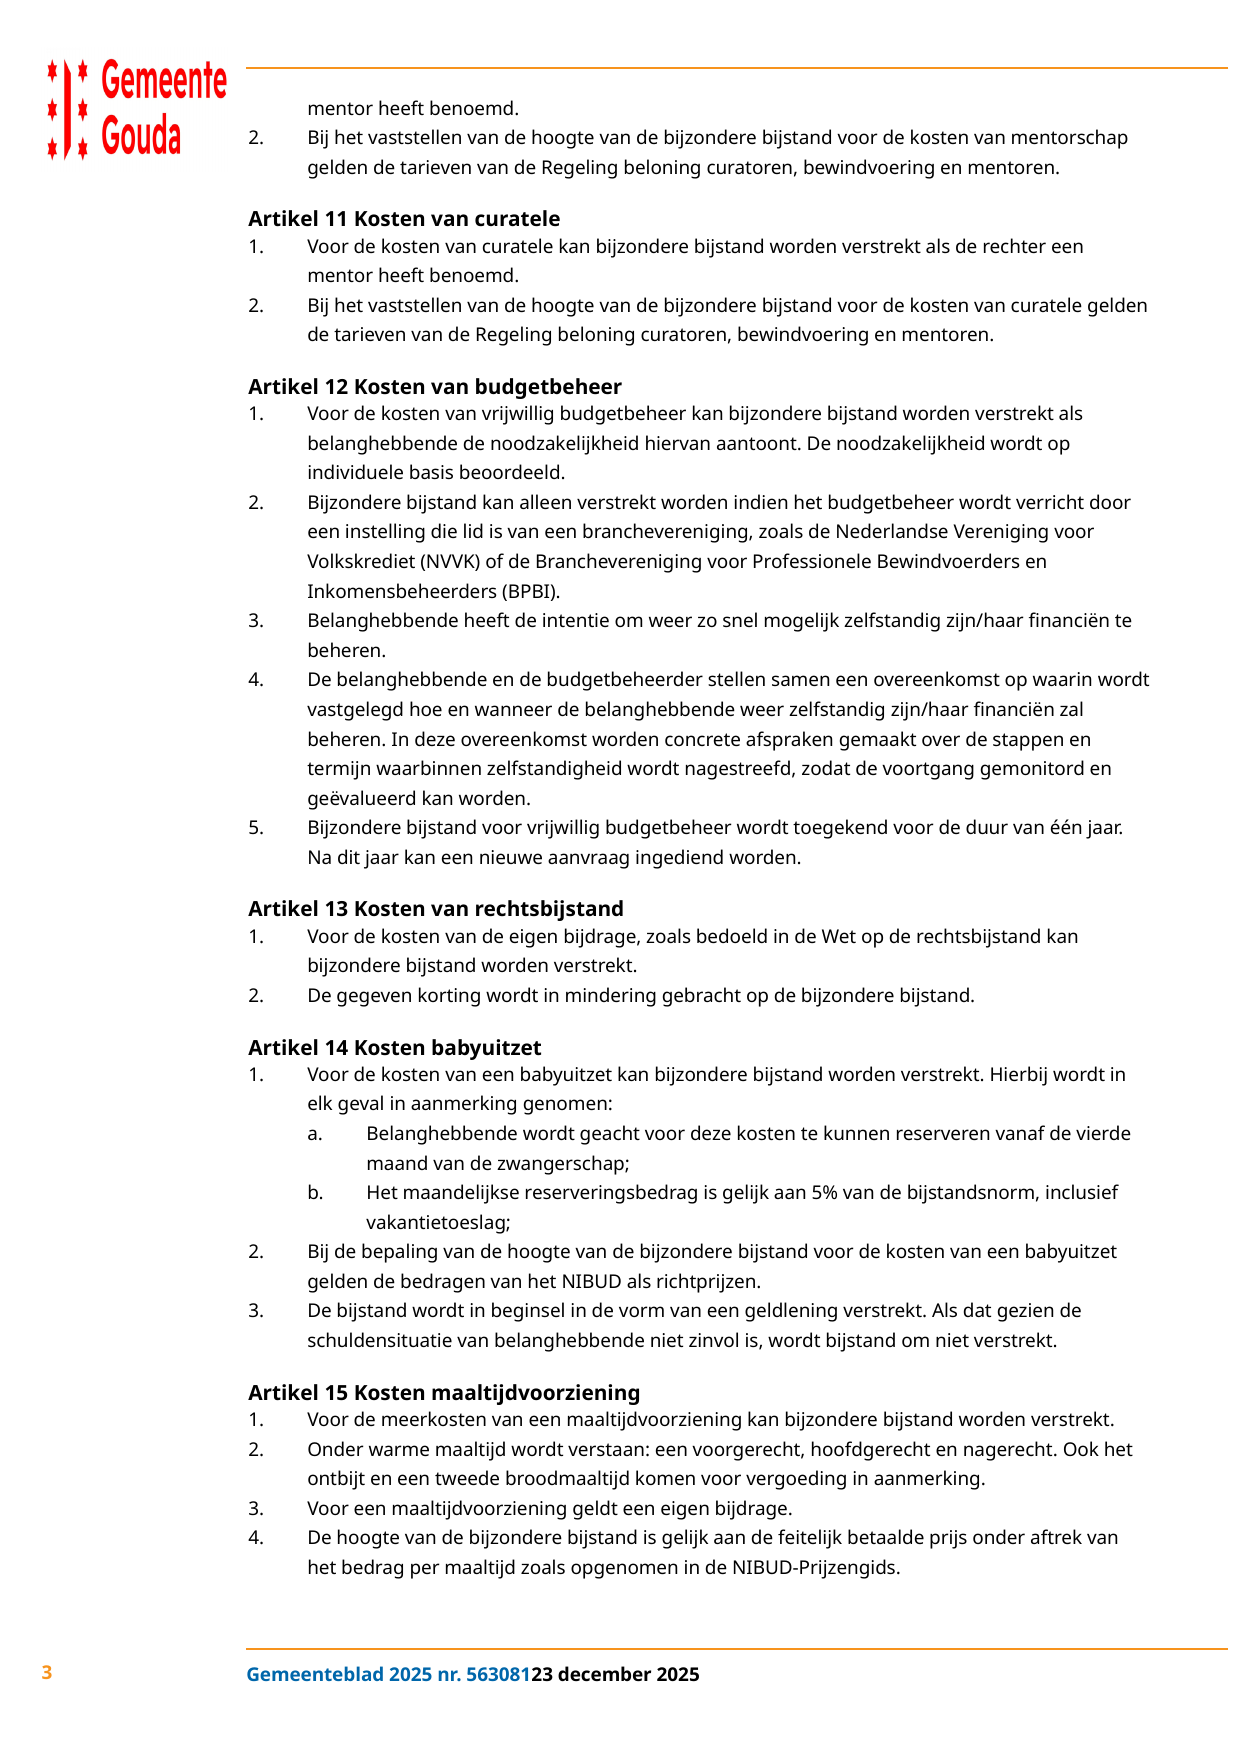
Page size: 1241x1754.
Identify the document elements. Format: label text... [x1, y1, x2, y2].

text Artikel 14 Kosten babyuitzet [248, 1033, 1152, 1061]
list Voor de kosten van vrijwillig budgetbeheer kan bijzondere bijstand worden verstrekt als belanghebbende de noodzakelijkheid hiervan aantoont. De noodzakelijkheid wordt op individuele basis beoordeeld. [248, 400, 1152, 485]
list Voor de kosten van curatele kan bijzondere bijstand worden verstrekt als de rechter een mentor heeft benoemd. [248, 233, 1152, 288]
text Artikel 11 Kosten van curatele [248, 204, 1152, 233]
list Voor de kosten van een babyuitzet kan bijzondere bijstand worden verstrekt. Hierbij wordt in elk geval in aanmerking genomen: [248, 1061, 1152, 1116]
list Voor de meerkosten van een maaltijdvoorziening kan bijzondere bijstand worden verstrekt. [248, 1406, 1152, 1432]
list Bijzondere bijstand voor vrijwillig budgetbeheer wordt toegekend voor de duur van één jaar. Na dit jaar kan een nieuwe aanvraag ingediend worden. [248, 814, 1152, 870]
list De gegeven korting wordt in mindering gebracht op de bijzondere bijstand. [248, 982, 1152, 1008]
list De belanghebbende en de budgetbeheerder stellen samen een overeenkomst op waarin wordt vastgelegd hoe en wanneer de belanghebbende weer zelfstandig zijn/haar financiën zal beheren. In deze overeenkomst worden concrete afspraken gemaakt over de stappen en termijn waarbinnen zelfstandigheid wordt nagestreefd, zodat de voortgang gemonitord en geëvalueerd kan worden. [248, 667, 1152, 811]
list Bijzondere bijstand kan alleen verstrekt worden indien het budgetbeheer wordt verricht door een instelling die lid is van een branchevereniging, zoals de Nederlandse Vereniging voor Volkskrediet (NVVK) of de Branchevereniging voor Professionele Bewindvoerders en Inkomensbeheerders (BPBI). [248, 489, 1152, 604]
list De hoogte van de bijzondere bijstand is gelijk aan de feitelijk betaalde prijs onder aftrek van het bedrag per maaltijd zoals opgenomen in de NIBUD-Prijzengids. [248, 1524, 1152, 1580]
list Voor een maaltijdvoorziening geldt een eigen bijdrage. [248, 1495, 1152, 1521]
picture [41, 47, 231, 172]
list Onder warme maaltijd wordt verstaan: een voorgerecht, hoofdgerecht en nagerecht. Ook het ontbijt en een tweede broodmaaltijd komen voor vergoeding in aanmerking. [248, 1436, 1152, 1491]
list Het maandelijkse reserveringsbedrag is gelijk aan 5% van de bijstandsnorm, inclusief vakantietoeslag; [307, 1179, 1152, 1235]
list mentor heeft benoemd. [248, 95, 1152, 121]
list Voor de kosten van de eigen bijdrage, zoals bedoeld in de Wet op de rechtsbijstand kan bijzondere bijstand worden verstrekt. [248, 923, 1152, 978]
text Artikel 13 Kosten van rechtsbijstand [248, 894, 1152, 923]
list Bij het vaststellen van de hoogte van de bijzondere bijstand voor de kosten van curatele gelden de tarieven van de Regeling beloning curatoren, bewindvoering en mentoren. [248, 292, 1152, 347]
list Bij het vaststellen van de hoogte van de bijzondere bijstand voor de kosten van mentorschap gelden de tarieven van de Regeling beloning curatoren, bewindvoering en mentoren. [248, 124, 1152, 180]
text Artikel 15 Kosten maaltijdvoorziening [248, 1378, 1152, 1406]
list De bijstand wordt in beginsel in de vorm van een geldlening verstrekt. Als dat gezien de schuldensituatie van belanghebbende niet zinvol is, wordt bijstand om niet verstrekt. [248, 1298, 1152, 1353]
list Belanghebbende wordt geacht voor deze kosten te kunnen reserveren vanaf de vierde maand van de zwangerschap; [307, 1120, 1152, 1176]
list Belanghebbende heeft de intentie om weer zo snel mogelijk zelfstandig zijn/haar financiën te beheren. [248, 607, 1152, 663]
list Bij de bepaling van de hoogte van de bijzondere bijstand voor de kosten van een babyuitzet gelden de bedragen van het NIBUD als richtprijzen. [248, 1238, 1152, 1294]
text Artikel 12 Kosten van budgetbeheer [248, 372, 1152, 400]
